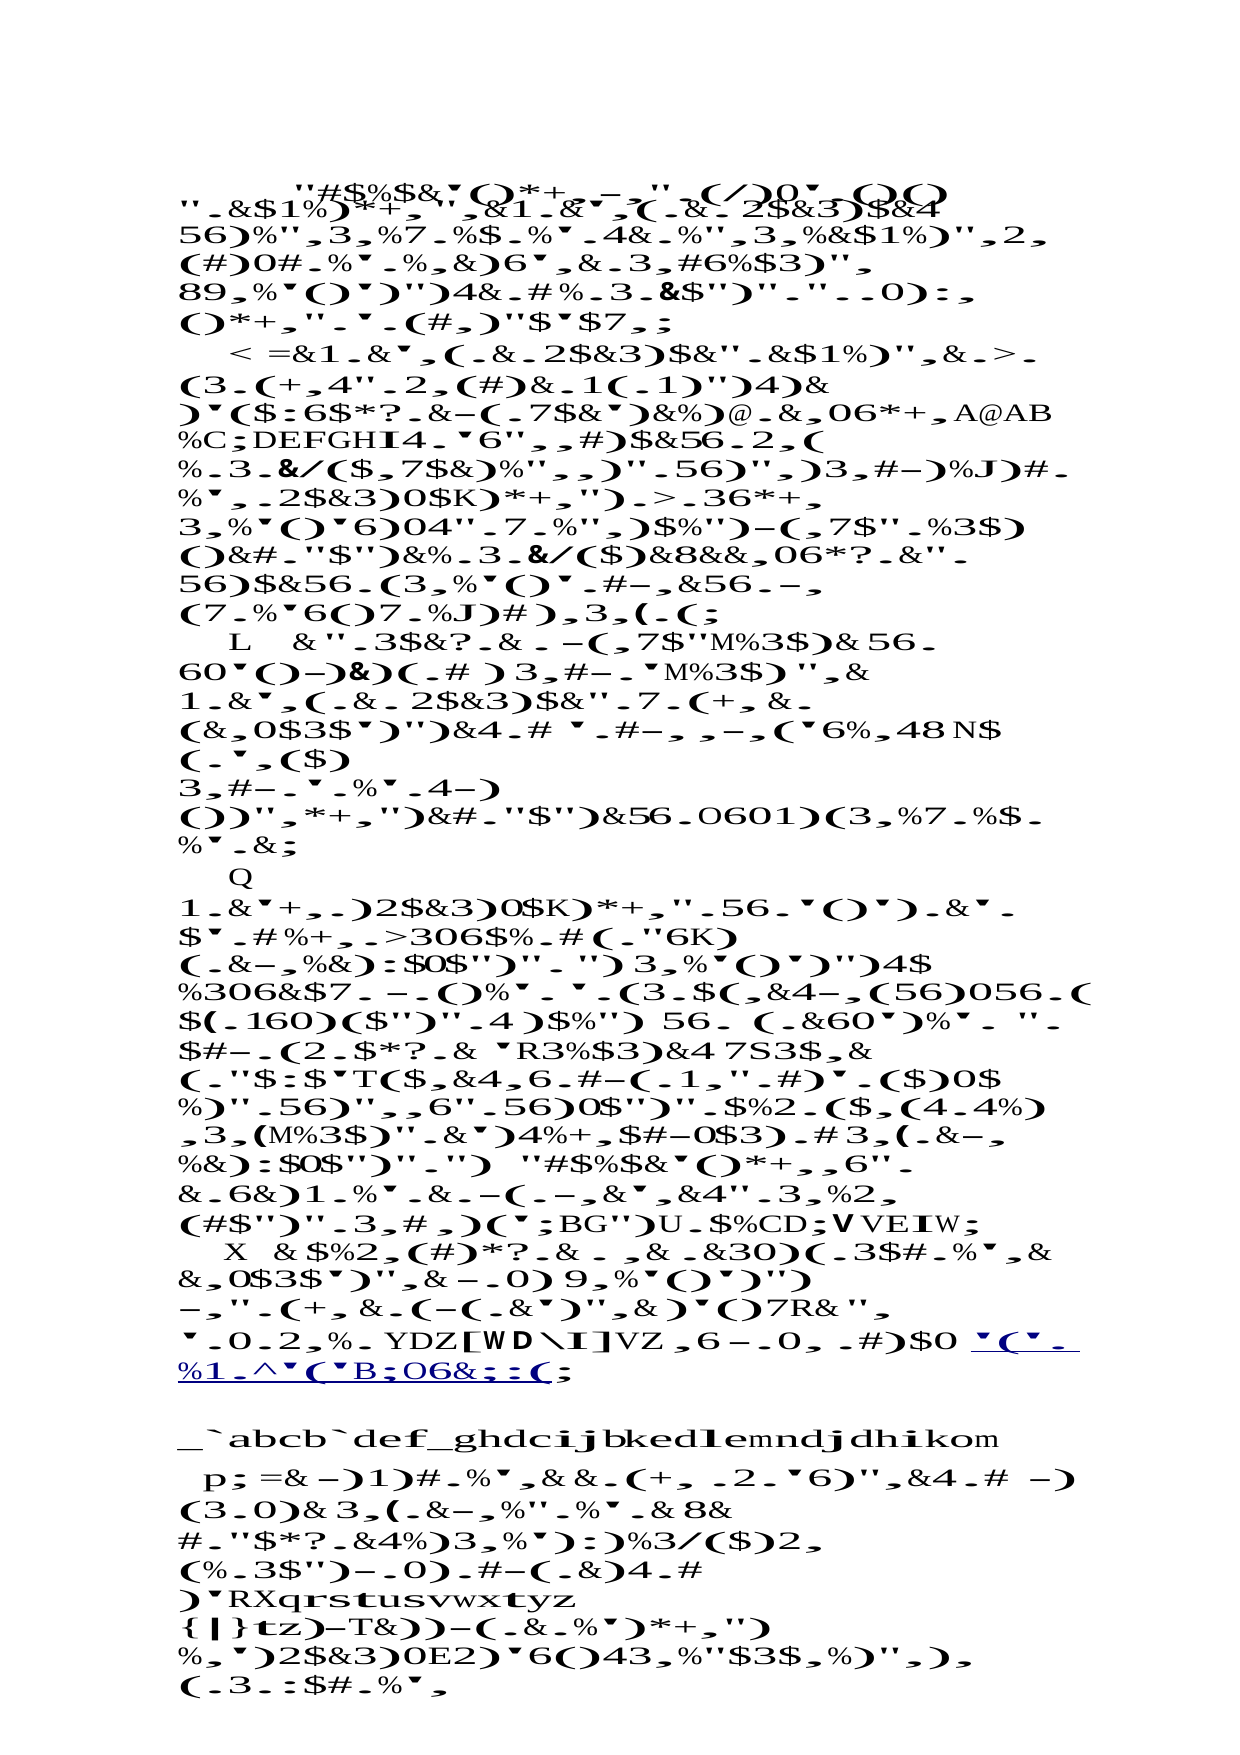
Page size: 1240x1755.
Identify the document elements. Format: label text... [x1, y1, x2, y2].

text < =&1.&',(.&.2$&3)$&".&$1%)",&.>.(3.(+,4".2,(#)&.1(.1)")4)& [177, 336, 1094, 399]
text 1.&',(.&. 2$&3)$&".7.(+, &.(&,0$3$')")&4.# '.#-, ,-,('6%,48 N$(.',($) [177, 686, 1094, 773]
text (.&-,%&):$0$")". ") 3,%'()')")4$%306&$7. -.()%'. '.(3.$(,&4-,(56)056.( [177, 950, 1094, 1006]
text -,".(+, &.(-(.&')",& )'()7R& ", '.0.2,%. YDZ[W D \I]VZ ,6 -.0, .#)$0 '('.%1.^'('B;O6&;:(; [177, 1293, 1094, 1385]
text Q 1.&'+,.)2$&3)0$K)*+,".56.'()').&'.$'.# %+,.>306$%.# (."6K) [177, 859, 1094, 950]
text 56)$&56.(3,%'()'.#-,&56.-,(7.%'6()7.%J)# ),3,(.(; [177, 569, 1094, 627]
text X & $%2,(#)*?.& . ,& .&30)(.3$#.%',& &,0$3$')",& -.0) 9,%'()')") [177, 1238, 1094, 1293]
text (."$:$'T($,&4,6.#-(.1,".#)'.($)0$%)".56)",,6".56)0$")".$%2.($,(4.4%) [177, 1065, 1094, 1121]
text 3,%'()'6)04".7.%",)$%")-(,7$".%3$)()&#."$")&%.3.&/($)&8&&,06*?.&". [177, 512, 1094, 569]
text 56)%",3,%7.%$.%'.4&.%",3,%&$1%)",2,(#)0#.%'.%,&)6',&.3,#6%$3)", [177, 221, 1094, 277]
text ,3,(M%3$)".&')4%+,$#-0$3).# 3,(.&-,%&):$0$")".") "#$%$&'()*+,,6". [177, 1121, 1094, 1178]
text L & ".3$&?.& . -(,7$"M%3$)& 56. 60'()-)&)(.# ) 3,#-.'M%3$) ",& [177, 627, 1094, 686]
text 89,%'()')")4&.# %.3.&$")"."..0):,()*+,".'.(#,)"$'$7,; [177, 277, 1094, 336]
text )'($:6$*?.&-(.7$&')&%)@.&,06*+,A@AB%C;DEFGHI4.'6",,#)$&56.2,( [177, 399, 1094, 454]
text "#$%$&'()*+, -,".(/)0'.()() ".&$1%)*+, ",&1.&',(.&. 2$&3)$&4 [177, 189, 342, 221]
text _`abcb`def_ghdcijbkedlemndjdhikom [177, 1424, 1094, 1453]
text &.6&)1.%'.&.-(.-,&',&4".3,%2,(#$")".3,# ,)(';BG")U.$%CD;V VEIW; [177, 1178, 1094, 1238]
text {|}tz)-T&))-(.&.%')*+,")%,')2$&3)0E2)'6()43,%"$3$,%)",),(.3.:$#.%', [177, 1612, 1094, 1699]
text %.3.&/($,7$&)%",,)".56)",)3,#-)%J)#.%',.2$&3)0$K)*+,").>.36*+, [177, 454, 1094, 512]
text $(.160)($")".4 )$%") 56. (.&60')%'. ". $#-.(2.$*?.& 'R3%$3)&4 7S3$,& [177, 1006, 1094, 1065]
text "#$%$&'()*+, -,".(/)0'.()() ".&$1%)*+, ",&1.&',(.&. 2$&3)$&4 [333, 189, 1094, 221]
text 3,#-.'.%'.4-)())",*+,")&#."$")&56.O601)(3,%7.%$.%'.&; [177, 773, 1094, 859]
text #."$*?.&4%)3,%'):)%3/($)2,(%.3$")-.0).#-(.&)4.# )'RXqrstusvwxtyz [177, 1526, 1094, 1612]
text p; =& -)1)#.%',& &.(+, .2.'6)",&4.# -)(3.0)& 3,(.&-,%".%'.& 8& [177, 1463, 1094, 1526]
